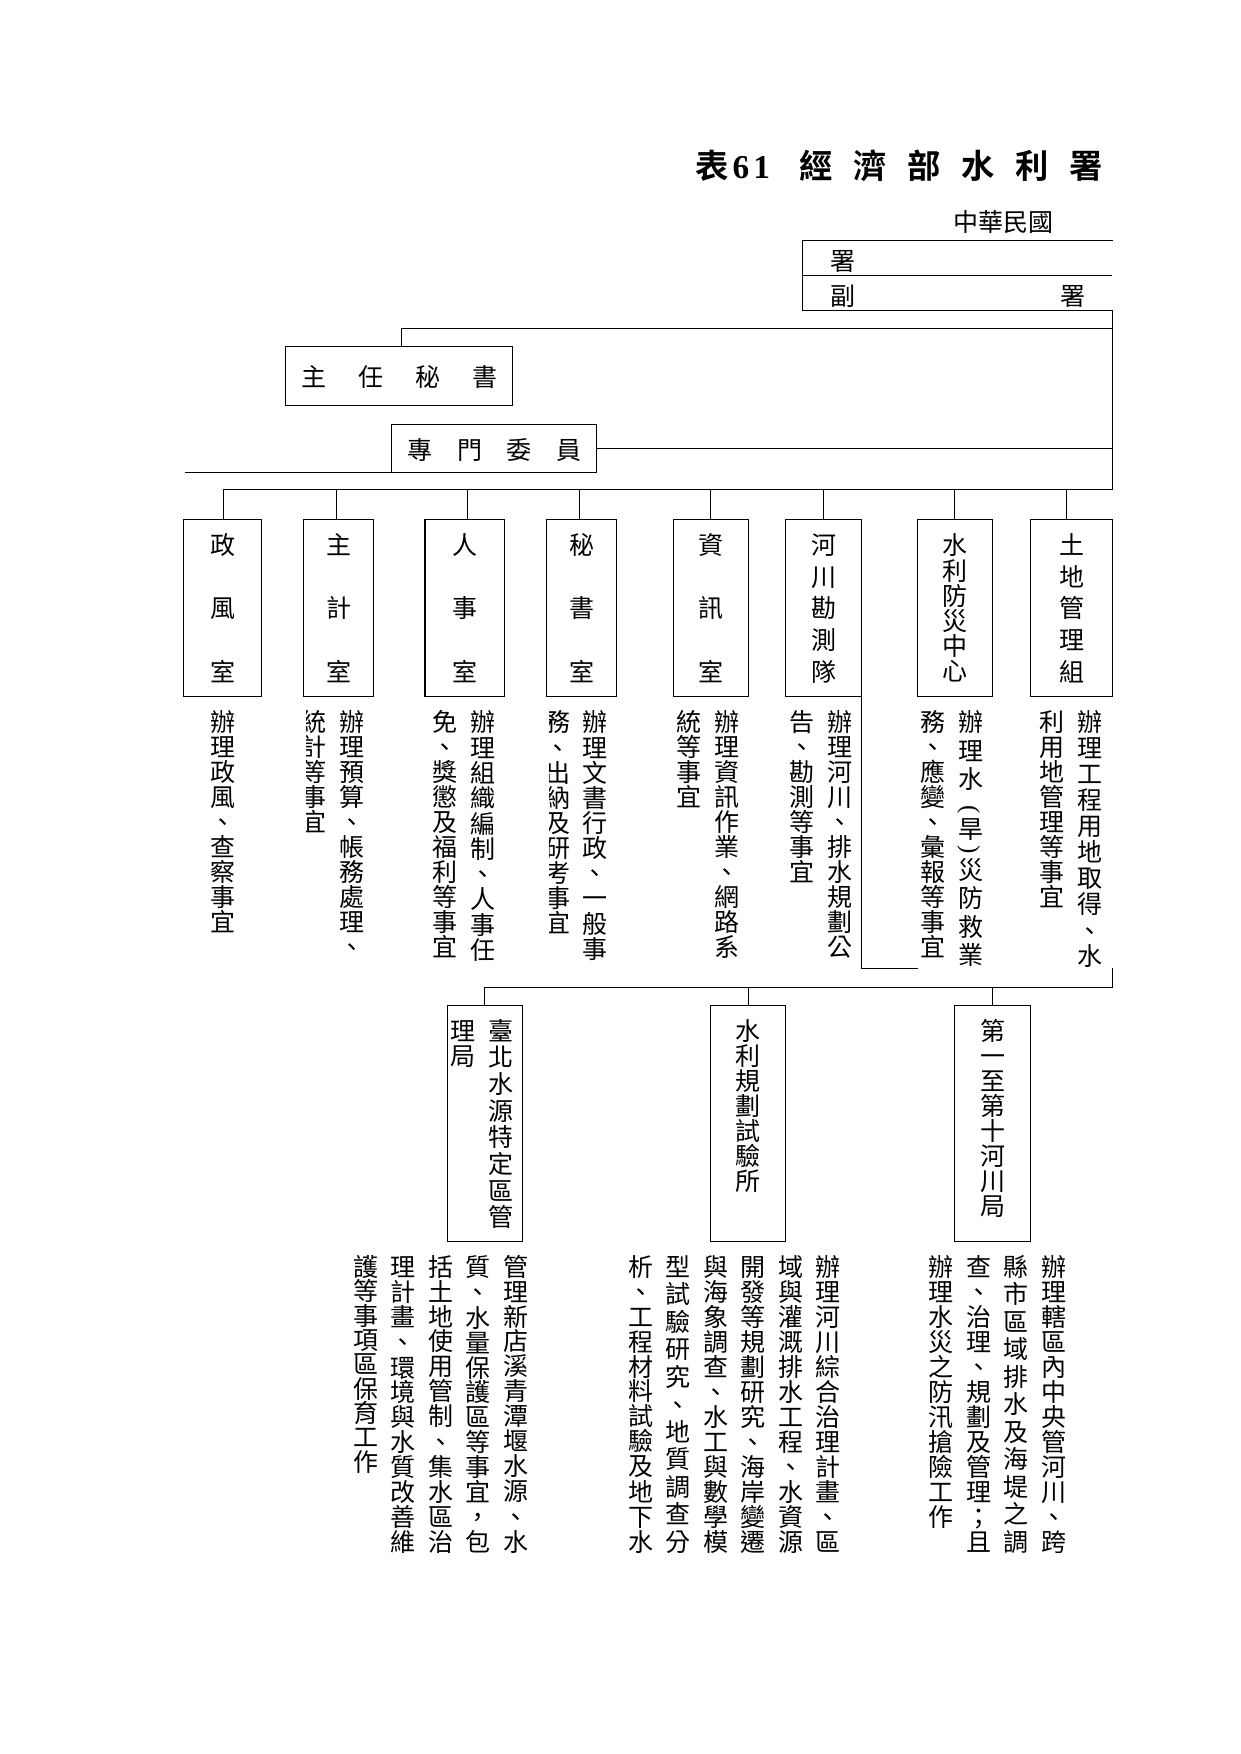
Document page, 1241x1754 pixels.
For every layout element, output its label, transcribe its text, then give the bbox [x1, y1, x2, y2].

table_cell [711, 490, 823, 519]
table_cell [749, 519, 785, 696]
table_cell 臺北水源特定區管理局 [448, 1006, 522, 1241]
table_cell [285, 275, 802, 310]
table_cell [974, 405, 1112, 424]
table_cell [485, 988, 748, 1005]
table_cell [373, 696, 425, 968]
table_cell 辦理河川綜合治理計畫、區域與灌溉排水工程、水資源開發等規劃研究、海岸變遷與海象調查、水工與數學模型試驗研究、地質調查分析、工程材料試驗及地下水研究等工作 [617, 1241, 861, 1566]
table_cell [374, 519, 424, 696]
table_cell [974, 424, 1112, 448]
table_cell 人事室 [426, 520, 504, 696]
table_cell 辦理水 (旱)災防救業務、應變、彙報等事宜 [918, 697, 992, 968]
table_cell 資訊室 [674, 520, 748, 696]
table_cell [597, 449, 974, 472]
table_cell [504, 696, 546, 968]
table_cell 辦理轄區內中央管河川、跨縣市區域排水及海堤之調查、治理、規劃及管理；且辦理水災之防汛搶險工作 [861, 1241, 1113, 1566]
table_cell [402, 329, 974, 346]
table_cell [513, 346, 1112, 405]
table_cell [285, 424, 391, 472]
table_cell 主任秘書 [286, 347, 512, 405]
table_cell [184, 275, 285, 310]
table_cell [749, 988, 992, 1005]
table_cell [617, 519, 673, 696]
table_cell [184, 987, 272, 1005]
table_cell [184, 968, 272, 987]
table_cell 土地管理組 [1031, 520, 1112, 696]
table_cell [974, 449, 1112, 472]
table_cell [1078, 988, 1113, 1005]
table_cell 專門委員 [392, 425, 596, 472]
table_cell 水利防災中心 [918, 520, 992, 696]
table_cell [505, 519, 546, 696]
table_cell [617, 696, 673, 968]
table_cell 主計室 [304, 520, 373, 696]
table_cell 河川勘測隊 [786, 520, 861, 696]
table_cell 管理新店溪青潭堰水源、水質、水量保護區等事宜，包括土地使用管制、集水區治理計畫、環境與水質改善維護等事項區保育工作 [184, 1241, 560, 1566]
table_cell [184, 346, 285, 405]
table_header [285, 240, 802, 275]
table_cell [184, 328, 285, 346]
table_cell [285, 405, 974, 424]
table_cell [993, 519, 1030, 696]
text 中華民國 [187, 202, 1053, 239]
table_header [184, 240, 285, 275]
table_cell [1078, 968, 1112, 987]
table_cell [184, 424, 285, 472]
table_cell [224, 490, 336, 519]
table_cell [285, 472, 974, 489]
table_cell 秘書室 [547, 520, 616, 696]
table_cell 辦理文書行政、一般事務、出納及研考事宜 [546, 697, 617, 968]
table_cell [184, 310, 285, 328]
table_cell [184, 473, 285, 489]
table_cell [337, 490, 467, 519]
table_cell 第一至第十河川局 [955, 1006, 1030, 1241]
table_cell [468, 490, 579, 519]
table_cell [285, 328, 401, 346]
table_cell [597, 424, 974, 448]
table_cell [993, 988, 1078, 1005]
table_cell [285, 310, 974, 328]
table_cell [974, 311, 1112, 328]
table_cell [184, 1005, 272, 1241]
table_cell [580, 490, 710, 519]
table_cell [523, 1005, 710, 1241]
table_cell [1067, 490, 1113, 519]
table_cell 辦理工程用地取得、水利用地管理等事宜 [1030, 697, 1113, 968]
table_cell 政風室 [184, 520, 261, 696]
table_cell [261, 696, 304, 968]
table_cell 辦理資訊作業、網路系統等事宜 [673, 697, 748, 968]
table_cell [1031, 1005, 1113, 1241]
table_cell [184, 489, 223, 519]
table_cell [560, 1241, 617, 1566]
table_cell 水利規劃試驗所 [711, 1006, 785, 1241]
table_cell [824, 490, 954, 519]
table_cell 辦理政風、查察事宜 [184, 697, 261, 968]
table_cell 辦理組織編制、人事任免、獎懲及福利等事宜 [425, 697, 504, 968]
table_cell [974, 472, 1112, 489]
table_cell [786, 1005, 954, 1241]
table_cell 辦理河川、排水規劃公告、勘測等事宜 [748, 696, 861, 968]
table_cell [993, 696, 1030, 968]
table_cell [272, 1005, 447, 1241]
table_cell [955, 490, 1066, 519]
table_cell [262, 519, 303, 696]
table_header 署 [803, 241, 1113, 275]
table_cell [272, 968, 1078, 987]
table_cell [272, 987, 484, 1005]
table_cell 副署 [803, 275, 1113, 310]
table_cell [862, 519, 917, 968]
table_cell 辦理預算、帳務處理、統計等事宜 [304, 697, 373, 968]
table_cell [184, 405, 285, 424]
text 表61 經濟部水利署 [187, 127, 1103, 202]
table_cell [974, 329, 1112, 346]
